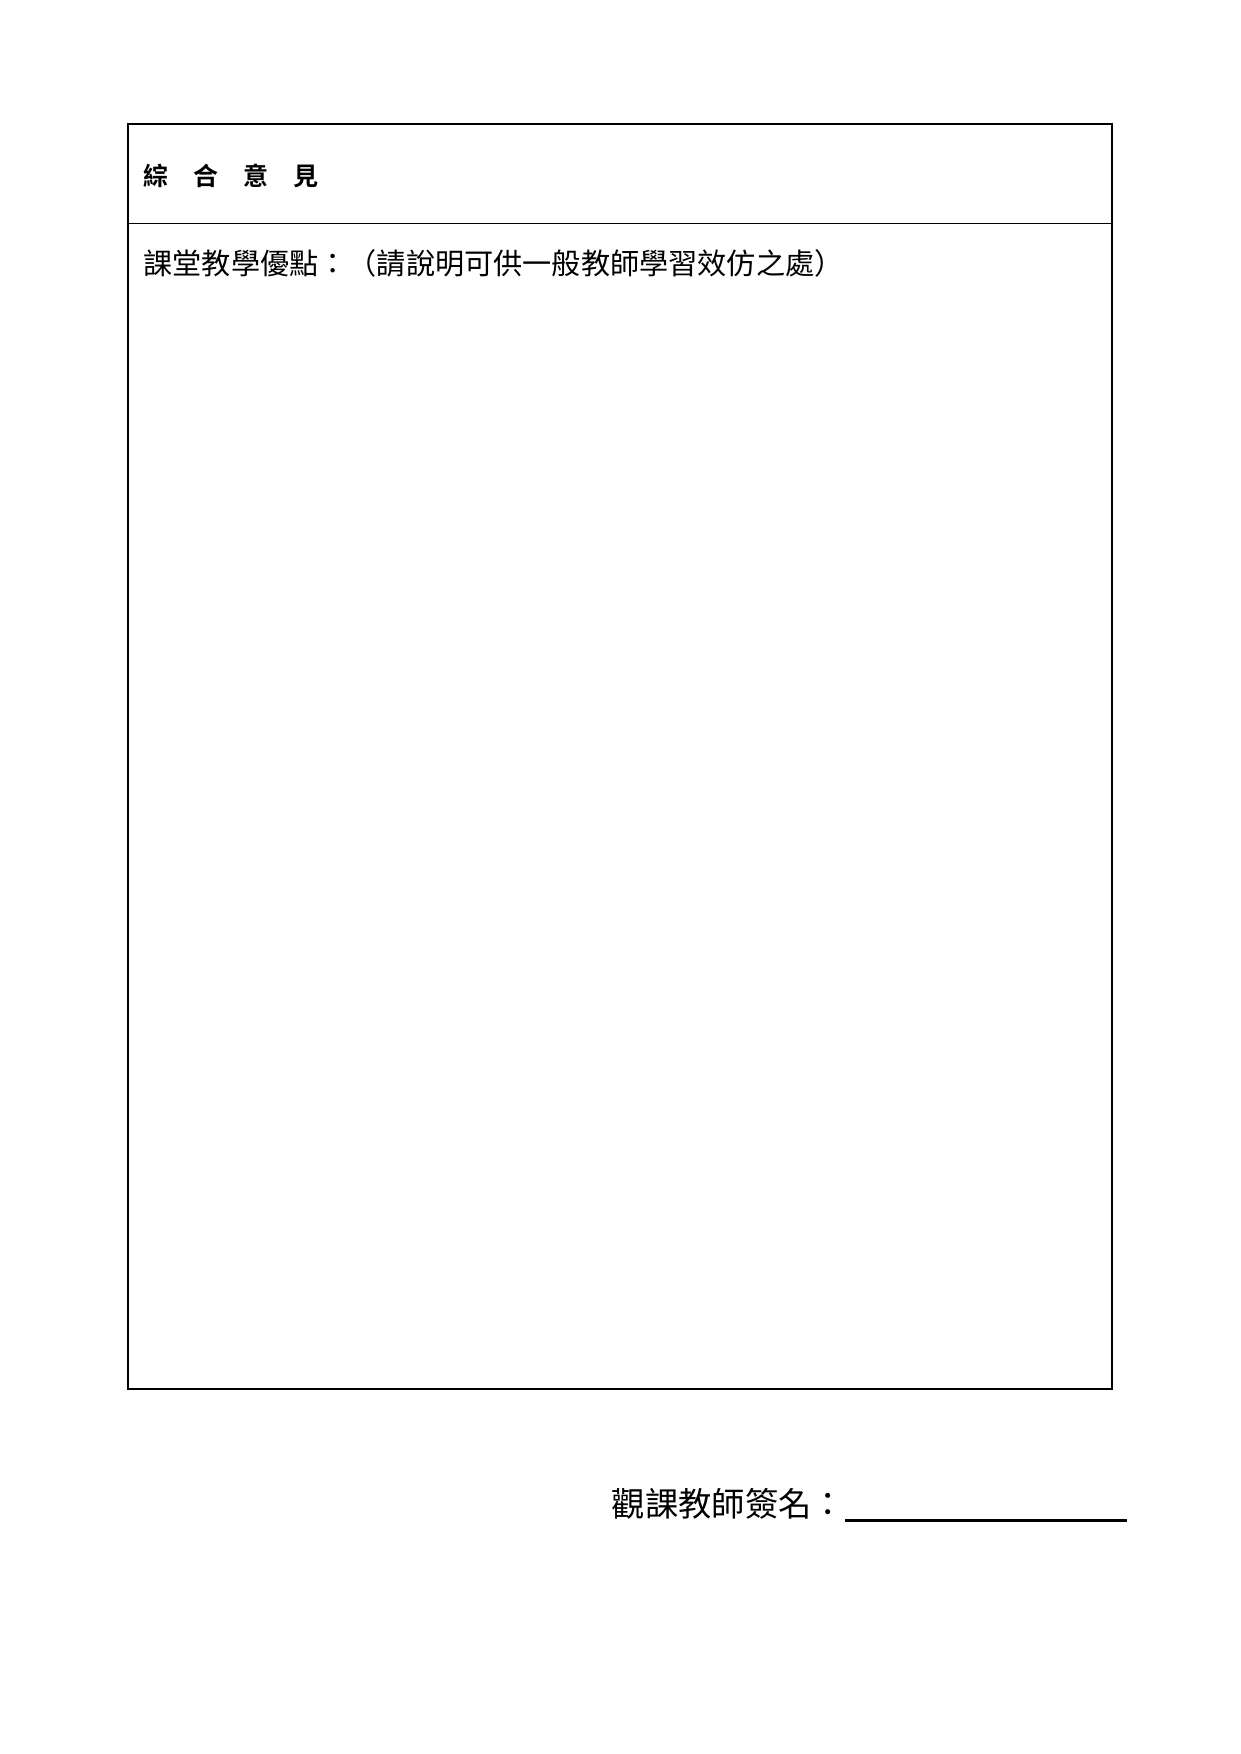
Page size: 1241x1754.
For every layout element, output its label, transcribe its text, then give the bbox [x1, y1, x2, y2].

table_cell 課堂教學優點：（請說明可供一般教師學習效仿之處） [129, 224, 1111, 1388]
subtitle 觀課教師簽名： [612, 1465, 1152, 1540]
table_header 綜 合 意 見 [129, 125, 1111, 223]
